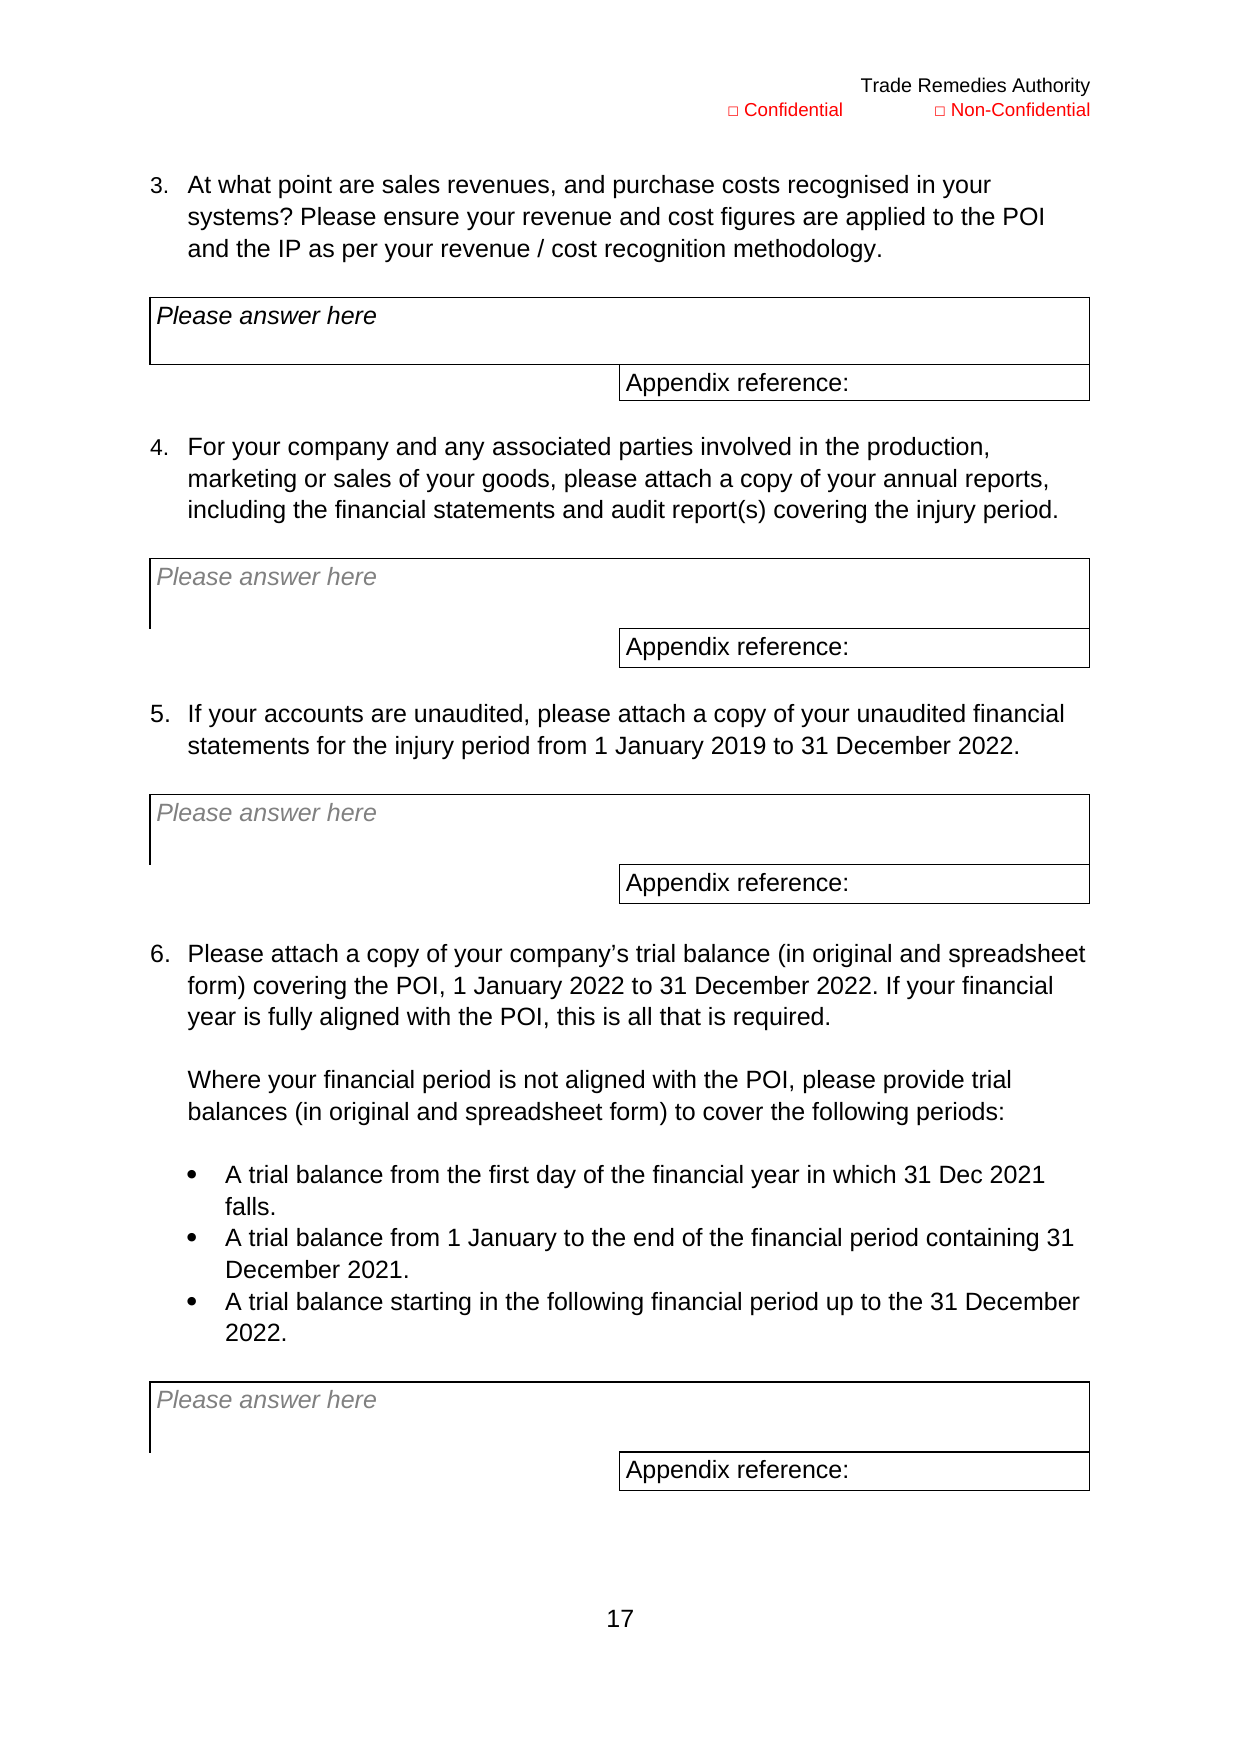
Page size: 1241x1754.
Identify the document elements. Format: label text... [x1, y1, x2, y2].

table_cell Appendix reference: [620, 629, 1089, 667]
table_header Please answer here [151, 1383, 1089, 1451]
list If your accounts are unaudited, please attach a copy of your unaudited financial statements for the injury period from 1 January 2019 to 31 December 2022. [150, 699, 1090, 760]
table_cell Appendix reference: [620, 865, 1089, 902]
list A trial balance from 1 January to the end of the financial period containing 31 December 2021. [187, 1223, 1090, 1284]
list A trial balance from the first day of the financial year in which 31 Dec 2021 falls. [187, 1160, 1090, 1221]
table_cell Appendix reference: [620, 365, 1089, 399]
table_header Please answer here [151, 559, 1089, 628]
list At what point are sales revenues, and purchase costs recognised in your systems? Please ensure your revenue and cost figures are applied to the POI and the IP as per your revenue / cost recognition methodology. [150, 170, 1090, 262]
table_header Please answer here [151, 795, 1089, 864]
table_cell [150, 365, 619, 399]
list For your company and any associated parties involved in the production, marketing or sales of your goods, please attach a copy of your annual reports, including the financial statements and audit report(s) covering the injury period. [150, 432, 1090, 524]
list Please attach a copy of your company’s trial balance (in original and spreadsheet form) covering the POI, 1 January 2022 to 31 December 2022. If your financial year is fully aligned with the POI, this is all that is required. [150, 939, 1090, 1031]
table_header Please answer here [151, 298, 1089, 364]
table_cell [150, 1453, 619, 1490]
list Where your financial period is not aligned with the POI, please provide trial balances (in original and spreadsheet form) to cover the following periods: [187, 1065, 1090, 1126]
list A trial balance starting in the following financial period up to the 31 December 2022. [187, 1287, 1090, 1347]
table_cell [150, 629, 619, 667]
table_cell Appendix reference: [620, 1453, 1089, 1490]
table_cell [150, 865, 619, 902]
